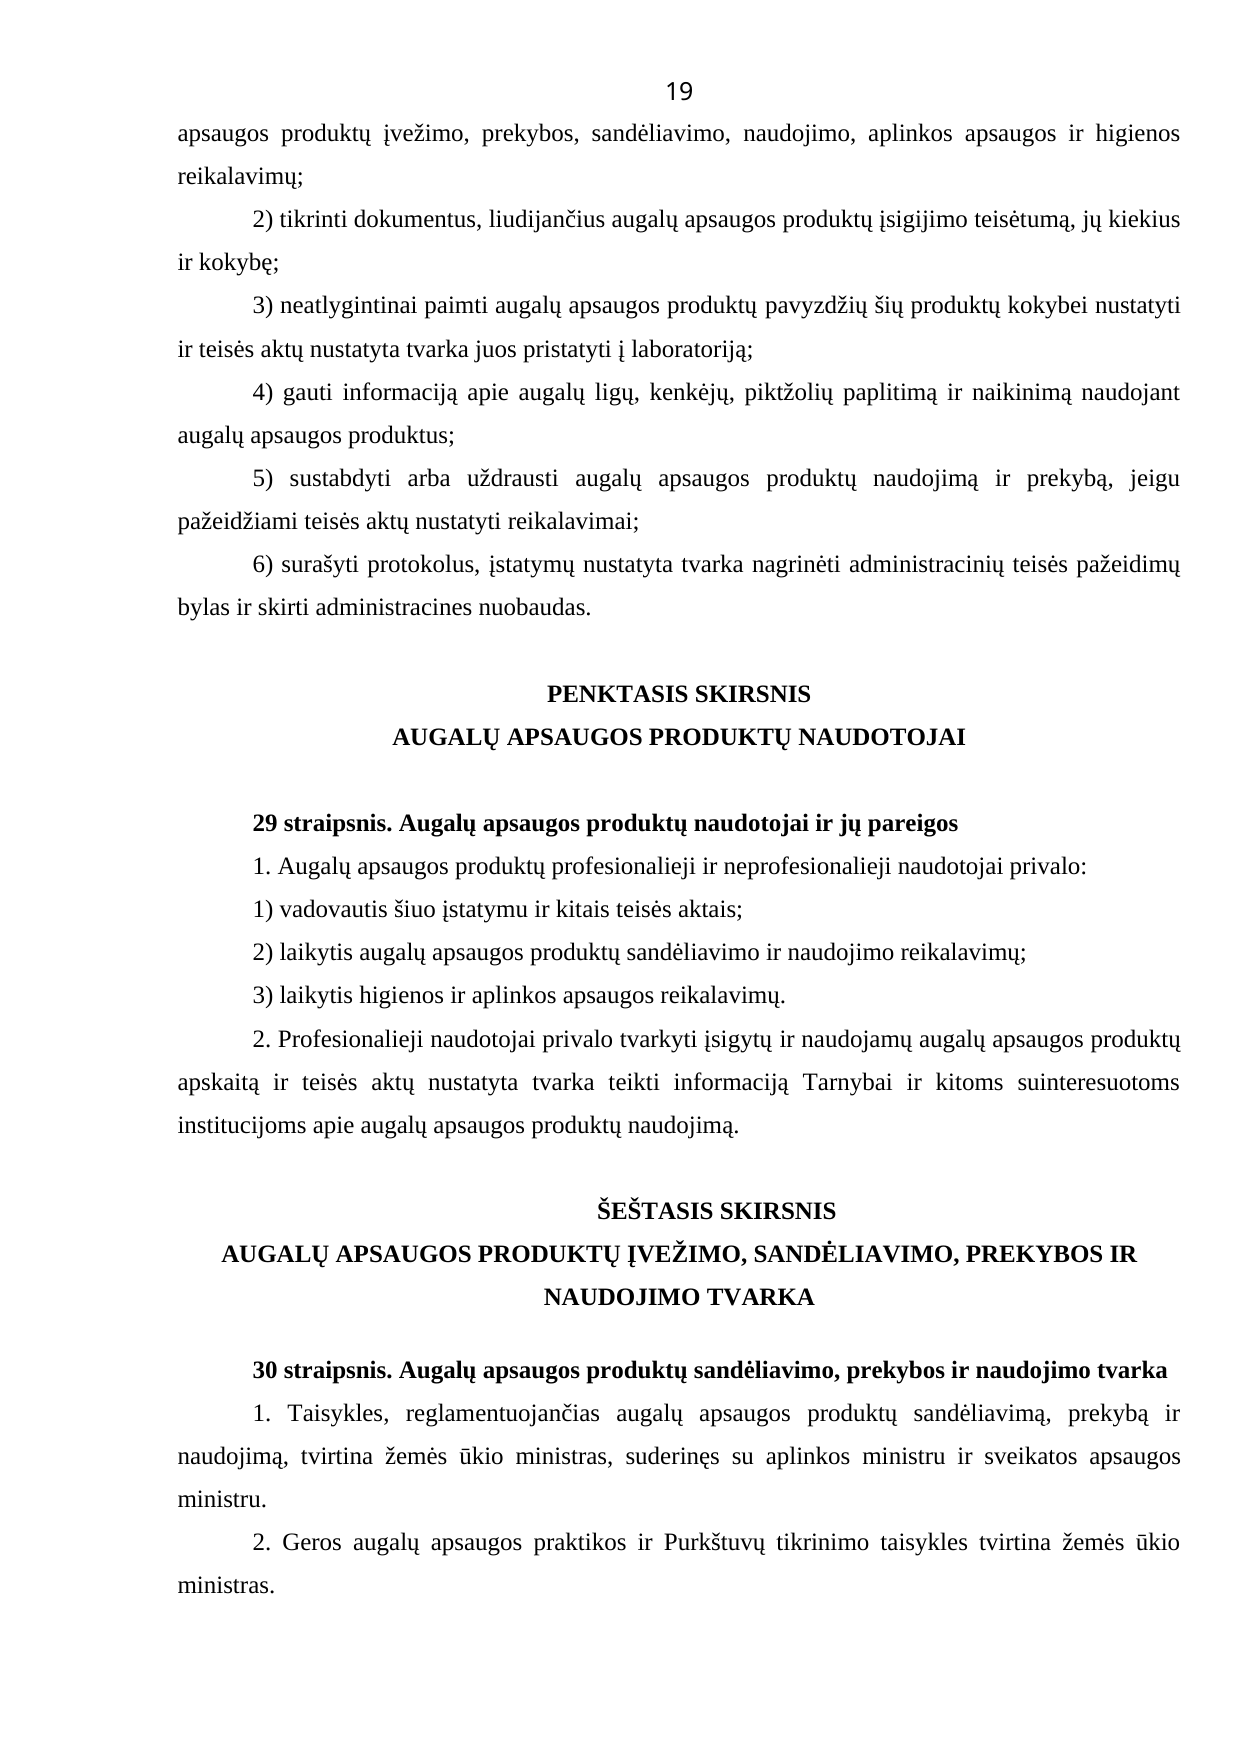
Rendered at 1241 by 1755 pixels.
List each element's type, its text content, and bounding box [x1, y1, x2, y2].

text PENKTASIS SKIRSNIS [177, 679, 1181, 707]
text 2) tikrinti dokumentus, liudijančius augalų apsaugos produktų įsigijimo teisėtumą, jų kiekius ir kokybę; [177, 204, 1181, 276]
text 30 straipsnis. Augalų apsaugos produktų sandėliavimo, prekybos ir naudojimo tvarka [252, 1355, 1181, 1383]
text AUGALŲ APSAUGOS PRODUKTŲ NAUDOTOJAI [177, 722, 1181, 751]
text 1) vadovautis šiuo įstatymu ir kitais teisės aktais; [252, 894, 1181, 923]
text 4) gauti informaciją apie augalų ligų, kenkėjų, piktžolių paplitimą ir naikinimą naudojant augalų apsaugos produktus; [177, 377, 1181, 449]
text 3) laikytis higienos ir aplinkos apsaugos reikalavimų. [252, 981, 1181, 1009]
text ŠEŠTASIS SKIRSNIS [177, 1196, 1181, 1225]
text 6) surašyti protokolus, įstatymų nustatyta tvarka nagrinėti administracinių teisės pažeidimų bylas ir skirti administracines nuobaudas. [177, 549, 1181, 621]
text 2. Profesionalieji naudotojai privalo tvarkyti įsigytų ir naudojamų augalų apsaugos produktų apskaitą ir teisės aktų nustatyta tvarka teikti informaciją Tarnybai ir kitoms suinteresuotoms institucijoms apie augalų apsaugos produktų naudojimą. [177, 1024, 1181, 1139]
text 29 straipsnis. Augalų apsaugos produktų naudotojai ir jų pareigos [177, 808, 1181, 837]
text 1. Taisykles, reglamentuojančias augalų apsaugos produktų sandėliavimą, prekybą ir naudojimą, tvirtina žemės ūkio ministras, suderinęs su aplinkos ministru ir sveikatos apsaugos ministru. [177, 1398, 1181, 1513]
text 2) laikytis augalų apsaugos produktų sandėliavimo ir naudojimo reikalavimų; [252, 937, 1181, 966]
text 5) sustabdyti arba uždrausti augalų apsaugos produktų naudojimą ir prekybą, jeigu pažeidžiami teisės aktų nustatyti reikalavimai; [177, 463, 1181, 535]
text 2. Geros augalų apsaugos praktikos ir Purkštuvų tikrinimo taisykles tvirtina žemės ūkio ministras. [177, 1527, 1181, 1599]
text AUGALŲ APSAUGOS PRODUKTŲ ĮVEŽIMO, SANDĖLIAVIMO, PREKYBOS IR NAUDOJIMO TVARKA [177, 1239, 1181, 1311]
text apsaugos produktų įvežimo, prekybos, sandėliavimo, naudojimo, aplinkos apsaugos ir higienos reikalavimų; [177, 118, 1181, 190]
text 1. Augalų apsaugos produktų profesionalieji ir neprofesionalieji naudotojai privalo: [177, 851, 1181, 880]
text 3) neatlygintinai paimti augalų apsaugos produktų pavyzdžių šių produktų kokybei nustatyti ir teisės aktų nustatyta tvarka juos pristatyti į laboratoriją; [177, 291, 1181, 362]
